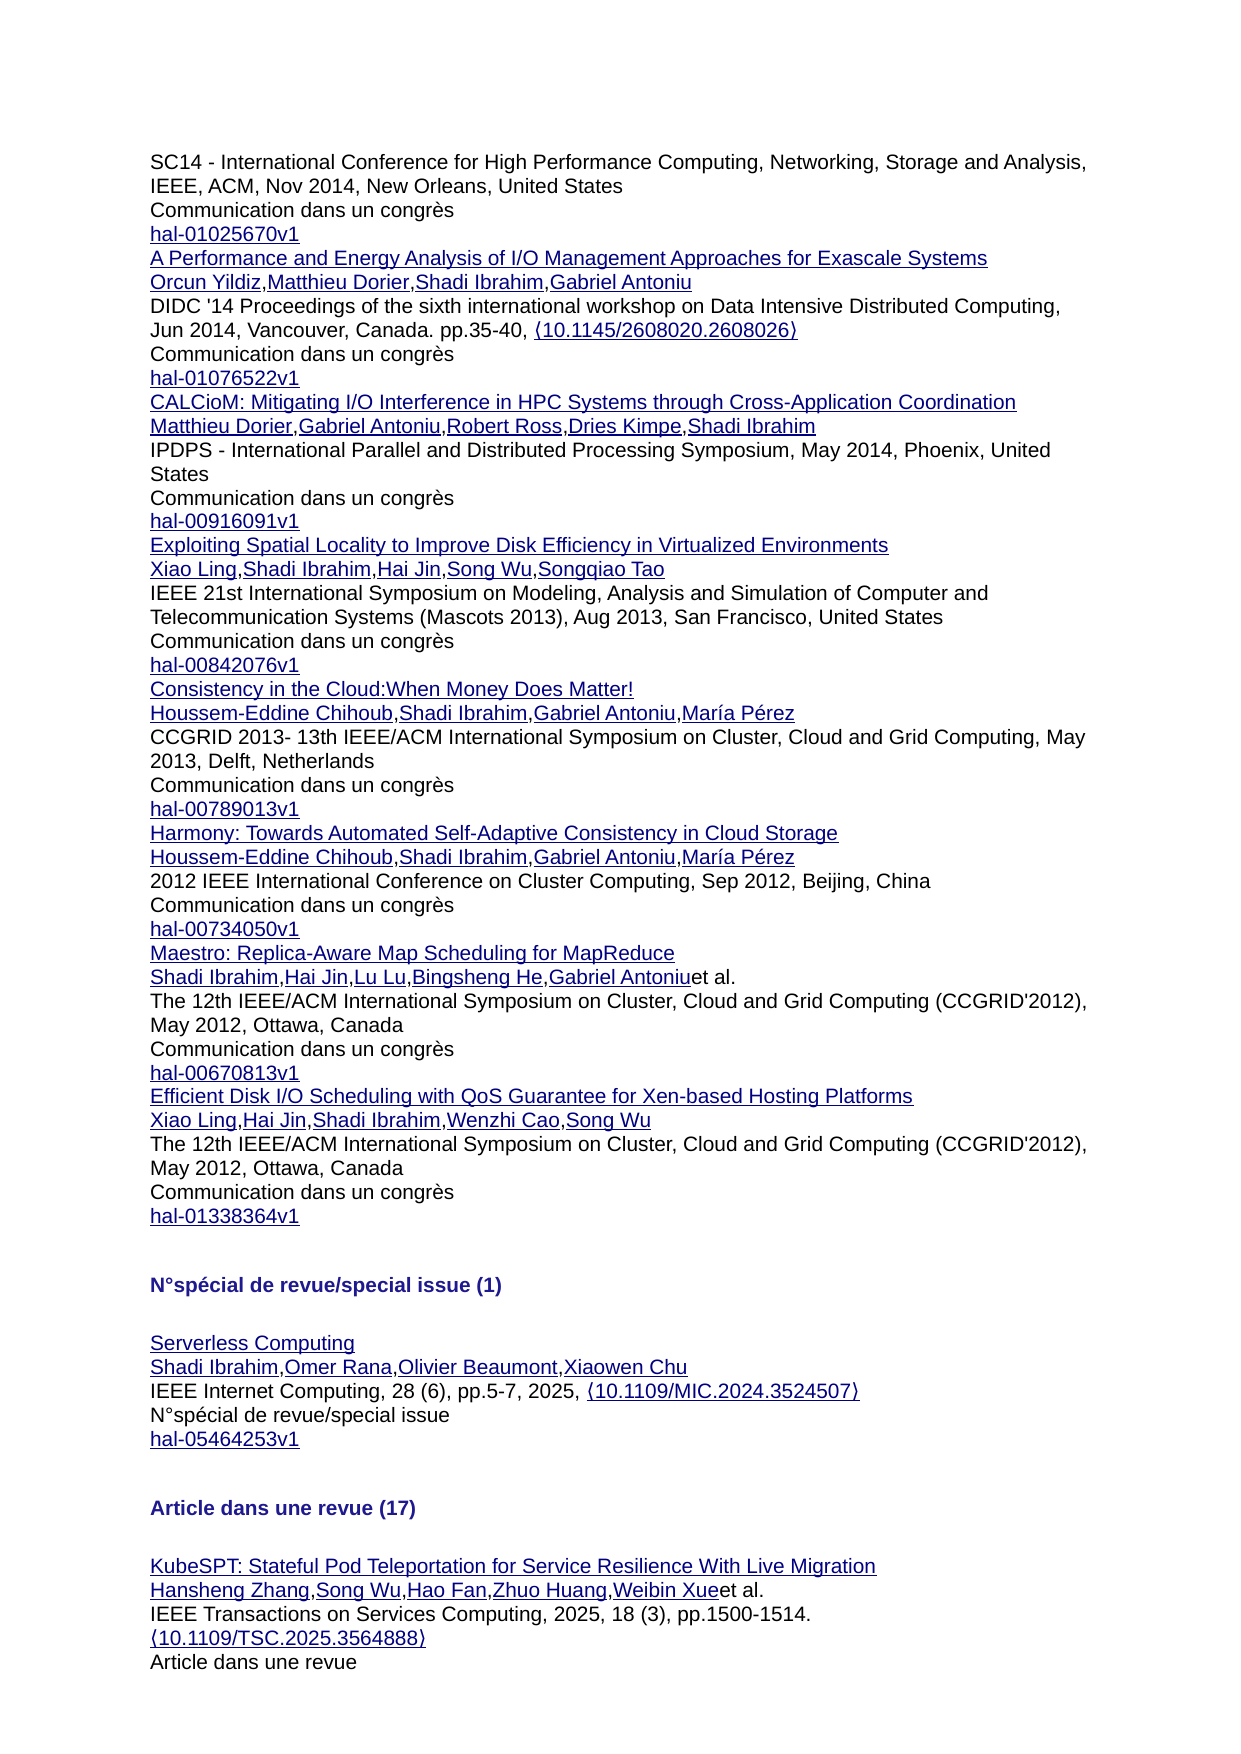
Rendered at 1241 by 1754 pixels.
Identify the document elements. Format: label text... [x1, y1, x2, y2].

table_cell SC14 - International Conference for High Performance Computing, Networking, Storage and Analysis, IEEE, ACM, Nov 2014, New Orleans, United States Communication dans un congrès hal-01025670v1 [150, 150, 1090, 246]
table_cell A Performance and Energy Analysis of I/O Management Approaches for Exascale Systems Orcun Yildiz,Matthieu Dorier,Shadi Ibrahim,Gabriel Antoniu DIDC '14 Proceedings of the sixth international workshop on Data Intensive Distributed Computing, Jun 2014, Vancouver, Canada. pp.35-40, ⟨10.1145/2608020.2608026⟩ Communication dans un congrès hal-01076522v1 [150, 246, 1090, 389]
table_cell Exploiting Spatial Locality to Improve Disk Efficiency in Virtualized Environments Xiao Ling,Shadi Ibrahim,Hai Jin,Song Wu,Songqiao Tao IEEE 21st International Symposium on Modeling, Analysis and Simulation of Computer and Telecommunication Systems (Mascots 2013), Aug 2013, San Francisco, United States Communication dans un congrès hal-00842076v1 [150, 533, 1090, 677]
table_header Serverless Computing Shadi Ibrahim,Omer Rana,Olivier Beaumont,Xiaowen Chu IEEE Internet Computing, 28 (6), pp.5-7, 2025, ⟨10.1109/MIC.2024.3524507⟩ N°spécial de revue/special issue hal-05464253v1 [150, 1331, 1090, 1451]
table_cell Consistency in the Cloud:When Money Does Matter! Houssem-Eddine Chihoub,Shadi Ibrahim,Gabriel Antoniu,María Pérez CCGRID 2013- 13th IEEE/ACM International Symposium on Cluster, Cloud and Grid Computing, May 2013, Delft, Netherlands Communication dans un congrès hal-00789013v1 [150, 677, 1090, 821]
subtitle Article dans une revue (17) [150, 1496, 1090, 1520]
subtitle N°spécial de revue/special issue (1) [150, 1273, 1090, 1297]
table_cell Harmony: Towards Automated Self-Adaptive Consistency in Cloud Storage Houssem-Eddine Chihoub,Shadi Ibrahim,Gabriel Antoniu,María Pérez 2012 IEEE International Conference on Cluster Computing, Sep 2012, Beijing, China Communication dans un congrès hal-00734050v1 [150, 821, 1090, 941]
table_cell Efficient Disk I/O Scheduling with QoS Guarantee for Xen-based Hosting Platforms Xiao Ling,Hai Jin,Shadi Ibrahim,Wenzhi Cao,Song Wu The 12th IEEE/ACM International Symposium on Cluster, Cloud and Grid Computing (CCGRID'2012), May 2012, Ottawa, Canada Communication dans un congrès hal-01338364v1 [150, 1084, 1090, 1228]
table_cell Maestro: Replica-Aware Map Scheduling for MapReduce Shadi Ibrahim,Hai Jin,Lu Lu,Bingsheng He,Gabriel Antoniuet al. The 12th IEEE/ACM International Symposium on Cluster, Cloud and Grid Computing (CCGRID'2012), May 2012, Ottawa, Canada Communication dans un congrès hal-00670813v1 [150, 941, 1090, 1084]
table_cell CALCioM: Mitigating I/O Interference in HPC Systems through Cross-Application Coordination Matthieu Dorier,Gabriel Antoniu,Robert Ross,Dries Kimpe,Shadi Ibrahim IPDPS - International Parallel and Distributed Processing Symposium, May 2014, Phoenix, United States Communication dans un congrès hal-00916091v1 [150, 390, 1090, 533]
table_header KubeSPT: Stateful Pod Teleportation for Service Resilience With Live Migration Hansheng Zhang,Song Wu,Hao Fan,Zhuo Huang,Weibin Xueet al. IEEE Transactions on Services Computing, 2025, 18 (3), pp.1500-1514. ⟨10.1109/TSC.2025.3564888⟩ Article dans une revue [150, 1554, 1090, 1674]
